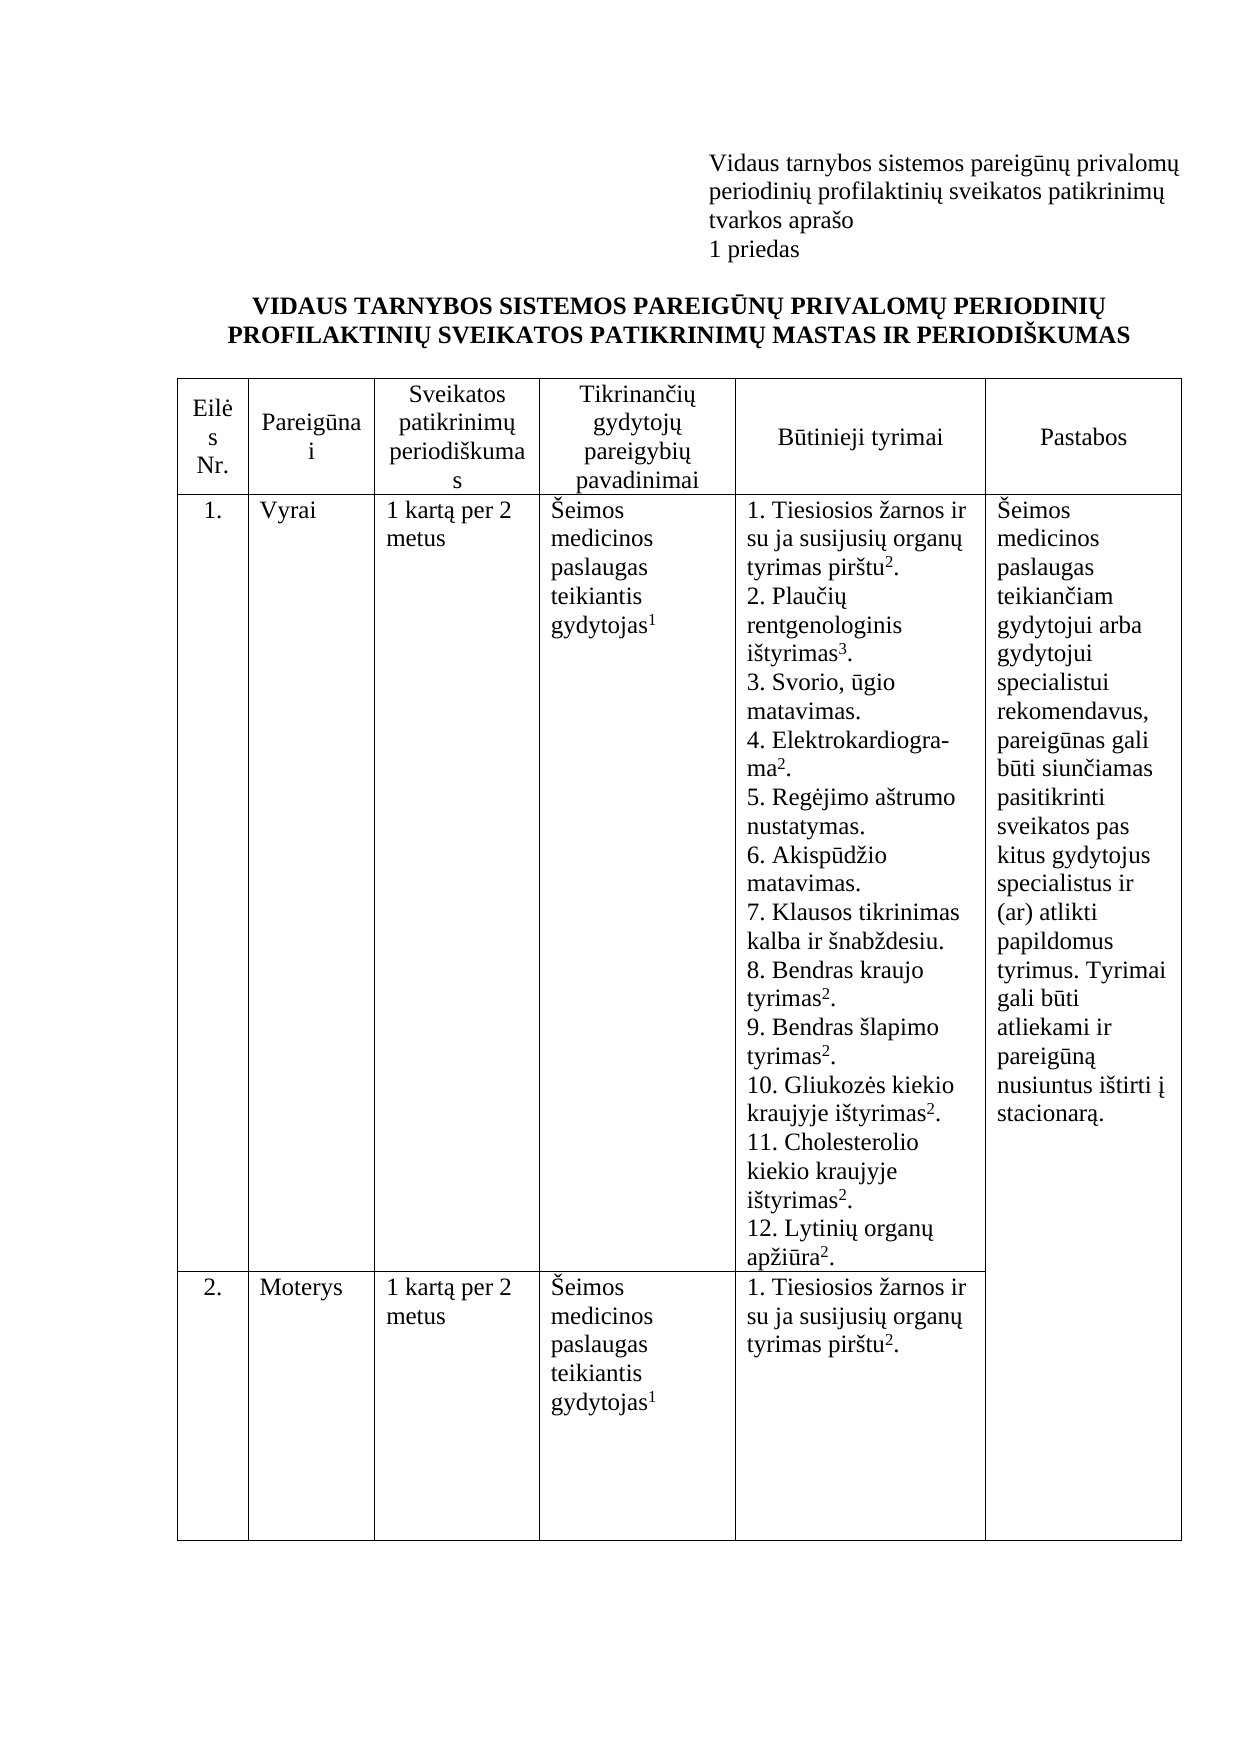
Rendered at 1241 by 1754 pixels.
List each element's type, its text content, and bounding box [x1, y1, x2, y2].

table_cell Moterys [249, 1272, 374, 1540]
table_header Būtinieji tyrimai [736, 379, 985, 494]
text 1 priedas [709, 234, 1181, 263]
table_header Pastabos [986, 379, 1181, 494]
table_cell 1. Tiesiosios žarnos ir su ja susijusių organų tyrimas pirštu2. 2. Plaučių rentgenologinis ištyrimas3. 3. Svorio, ūgio matavimas. 4. Elektrokardiogra-ma2. 5. Regėjimo aštrumo nustatymas. 6. Akispūdžio matavimas. 7. Klausos tikrinimas kalba ir šnabždesiu. 8. Bendras kraujo tyrimas2. 9. Bendras šlapimo tyrimas2. 10. Gliukozės kiekio kraujyje ištyrimas2. 11. Cholesterolio kiekio kraujyje ištyrimas2. 12. Lytinių organų apžiūra2. [736, 495, 985, 1271]
text VIDAUS TARNYBOS SISTEMOS PAREIGŪNŲ PRIVALOMŲ PERIODINIŲ PROFILAKTINIŲ SVEIKATOS PATIKRINIMŲ MASTAS IR PERIODIŠKUMAS [177, 291, 1181, 349]
table_cell Vyrai [249, 495, 374, 1271]
text periodinių profilaktinių sveikatos patikrinimų [709, 176, 1181, 205]
table_cell Šeimos medicinos paslaugas teikiantis gydytojas1 [540, 1272, 735, 1540]
table_cell 1 kartą per 2 metus [375, 495, 539, 1271]
table_header Tikrinančių gydytojų pareigybių pavadinimai [540, 379, 735, 494]
table_header Pareigūnai [249, 379, 374, 494]
table_header Eilės Nr. [178, 379, 248, 494]
table_header Sveikatos patikrinimų periodiškumas [375, 379, 539, 494]
table_cell 1 kartą per 2 metus [375, 1272, 539, 1540]
table_cell 2. [178, 1272, 248, 1540]
text Vidaus tarnybos sistemos pareigūnų privalomų [709, 148, 1181, 176]
table_cell 1. [178, 495, 248, 1271]
table_cell 1. Tiesiosios žarnos ir su ja susijusių organų tyrimas pirštu2. [736, 1272, 985, 1540]
table_cell Šeimos medicinos paslaugas teikiantis gydytojas1 [540, 495, 735, 1271]
text tvarkos aprašo [709, 205, 1181, 234]
table_cell Šeimos medicinos paslaugas teikiančiam gydytojui arba gydytojui specialistui rekomendavus, pareigūnas gali būti siunčiamas pasitikrinti sveikatos pas kitus gydytojus specialistus ir (ar) atlikti papildomus tyrimus. Tyrimai gali būti atliekami ir pareigūną nusiuntus ištirti į stacionarą. [986, 495, 1181, 1540]
